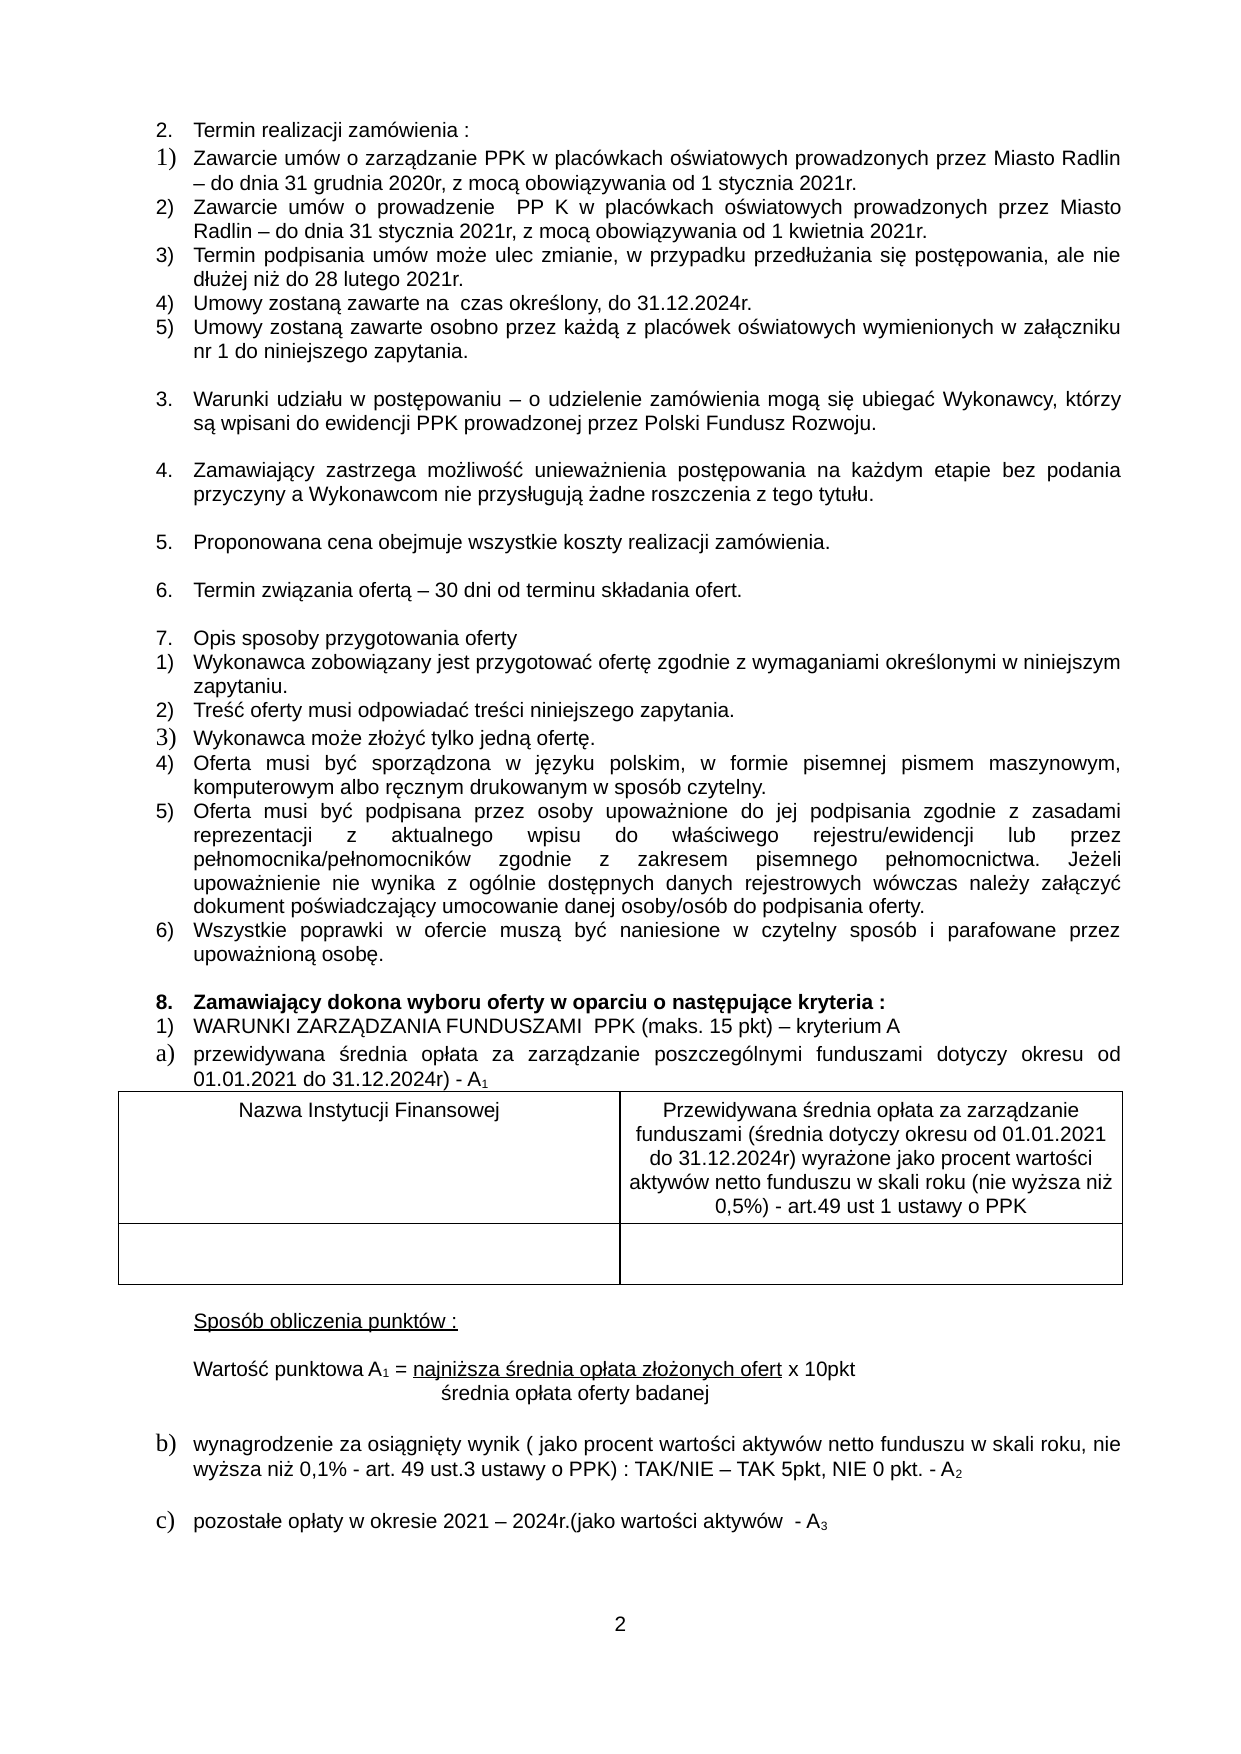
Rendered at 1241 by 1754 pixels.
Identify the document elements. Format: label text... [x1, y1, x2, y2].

list wynagrodzenie za osiągnięty wynik ( jako procent wartości aktywów netto funduszu w skali roku, nie wyższa niż 0,1% - art. 49 ust.3 ustawy o PPK) : TAK/NIE – TAK 5pkt, NIE 0 pkt. - A2 [156, 1428, 1122, 1481]
list WARUNKI ZARZĄDZANIA FUNDUSZAMI PPK (maks. 15 pkt) – kryterium A [156, 1014, 1122, 1038]
list Zawarcie umów o prowadzenie PP K w placówkach oświatowych prowadzonych przez Miasto Radlin – do dnia 31 stycznia 2021r, z mocą obowiązywania od 1 kwietnia 2021r. [156, 195, 1122, 243]
text średnia opłata oferty badanej [118, 1380, 1122, 1404]
list Termin podpisania umów może ulec zmianie, w przypadku przedłużania się postępowania, ale nie dłużej niż do 28 lutego 2021r. [156, 243, 1122, 291]
list Zamawiający zastrzega możliwość unieważnienia postępowania na każdym etapie bez podania przyczyny a Wykonawcom nie przysługują żadne roszczenia z tego tytułu. [156, 458, 1122, 506]
table_header Nazwa Instytucji Finansowej [119, 1092, 619, 1223]
list Treść oferty musi odpowiadać treści niniejszego zapytania. [156, 698, 1122, 722]
list Wykonawca zobowiązany jest przygotować ofertę zgodnie z wymaganiami określonymi w niniejszym zapytaniu. [156, 650, 1122, 698]
list Warunki udziału w postępowaniu – o udzielenie zamówienia mogą się ubiegać Wykonawcy, którzy są wpisani do ewidencji PPK prowadzonej przez Polski Fundusz Rozwoju. [156, 386, 1122, 434]
list Termin związania ofertą – 30 dni od terminu składania ofert. [156, 578, 1122, 602]
list Proponowana cena obejmuje wszystkie koszty realizacji zamówienia. [156, 530, 1122, 554]
list Wykonawca może złożyć tylko jedną ofertę. [156, 722, 1122, 751]
list Oferta musi być sporządzona w języku polskim, w formie pisemnej pismem maszynowym, komputerowym albo ręcznym drukowanym w sposób czytelny. [156, 751, 1122, 798]
text Wartość punktowa A1 = najniższa średnia opłata złożonych ofert x 10pkt [118, 1356, 1122, 1380]
list Umowy zostaną zawarte na czas określony, do 31.12.2024r. [156, 291, 1122, 314]
list Umowy zostaną zawarte osobno przez każdą z placówek oświatowych wymienionych w załączniku nr 1 do niniejszego zapytania. [156, 314, 1122, 362]
list Opis sposoby przygotowania oferty [156, 626, 1122, 650]
table_cell [621, 1224, 1122, 1283]
list Zawarcie umów o zarządzanie PPK w placówkach oświatowych prowadzonych przez Miasto Radlin – do dnia 31 grudnia 2020r, z mocą obowiązywania od 1 stycznia 2021r. [156, 142, 1122, 195]
list Wszystkie poprawki w ofercie muszą być naniesione w czytelny sposób i parafowane przez upoważnioną osobę. [156, 918, 1122, 966]
list Oferta musi być podpisana przez osoby upoważnione do jej podpisania zgodnie z zasadami reprezentacji z aktualnego wpisu do właściwego rejestru/ewidencji lub przez pełnomocnika/pełnomocników zgodnie z zakresem pisemnego pełnomocnictwa. Jeżeli upoważnienie nie wynika z ogólnie dostępnych danych rejestrowych wówczas należy załączyć dokument poświadczający umocowanie danej osoby/osób do podpisania oferty. [156, 798, 1122, 918]
list pozostałe opłaty w okresie 2021 – 2024r.(jako wartości aktywów - A3 [156, 1505, 1122, 1534]
list Termin realizacji zamówienia : [156, 118, 1122, 142]
text Sposób obliczenia punktów : [118, 1308, 1122, 1332]
table_cell [119, 1224, 619, 1283]
list przewidywana średnia opłata za zarządzanie poszczególnymi funduszami dotyczy okresu od 01.01.2021 do 31.12.2024r) - A1 [156, 1038, 1122, 1091]
table_header Przewidywana średnia opłata za zarządzanie funduszami (średnia dotyczy okresu od 01.01.2021 do 31.12.2024r) wyrażone jako procent wartości aktywów netto funduszu w skali roku (nie wyższa niż 0,5%) - art.49 ust 1 ustawy o PPK [621, 1092, 1122, 1223]
list Zamawiający dokona wyboru oferty w oparciu o następujące kryteria : [156, 990, 1122, 1014]
